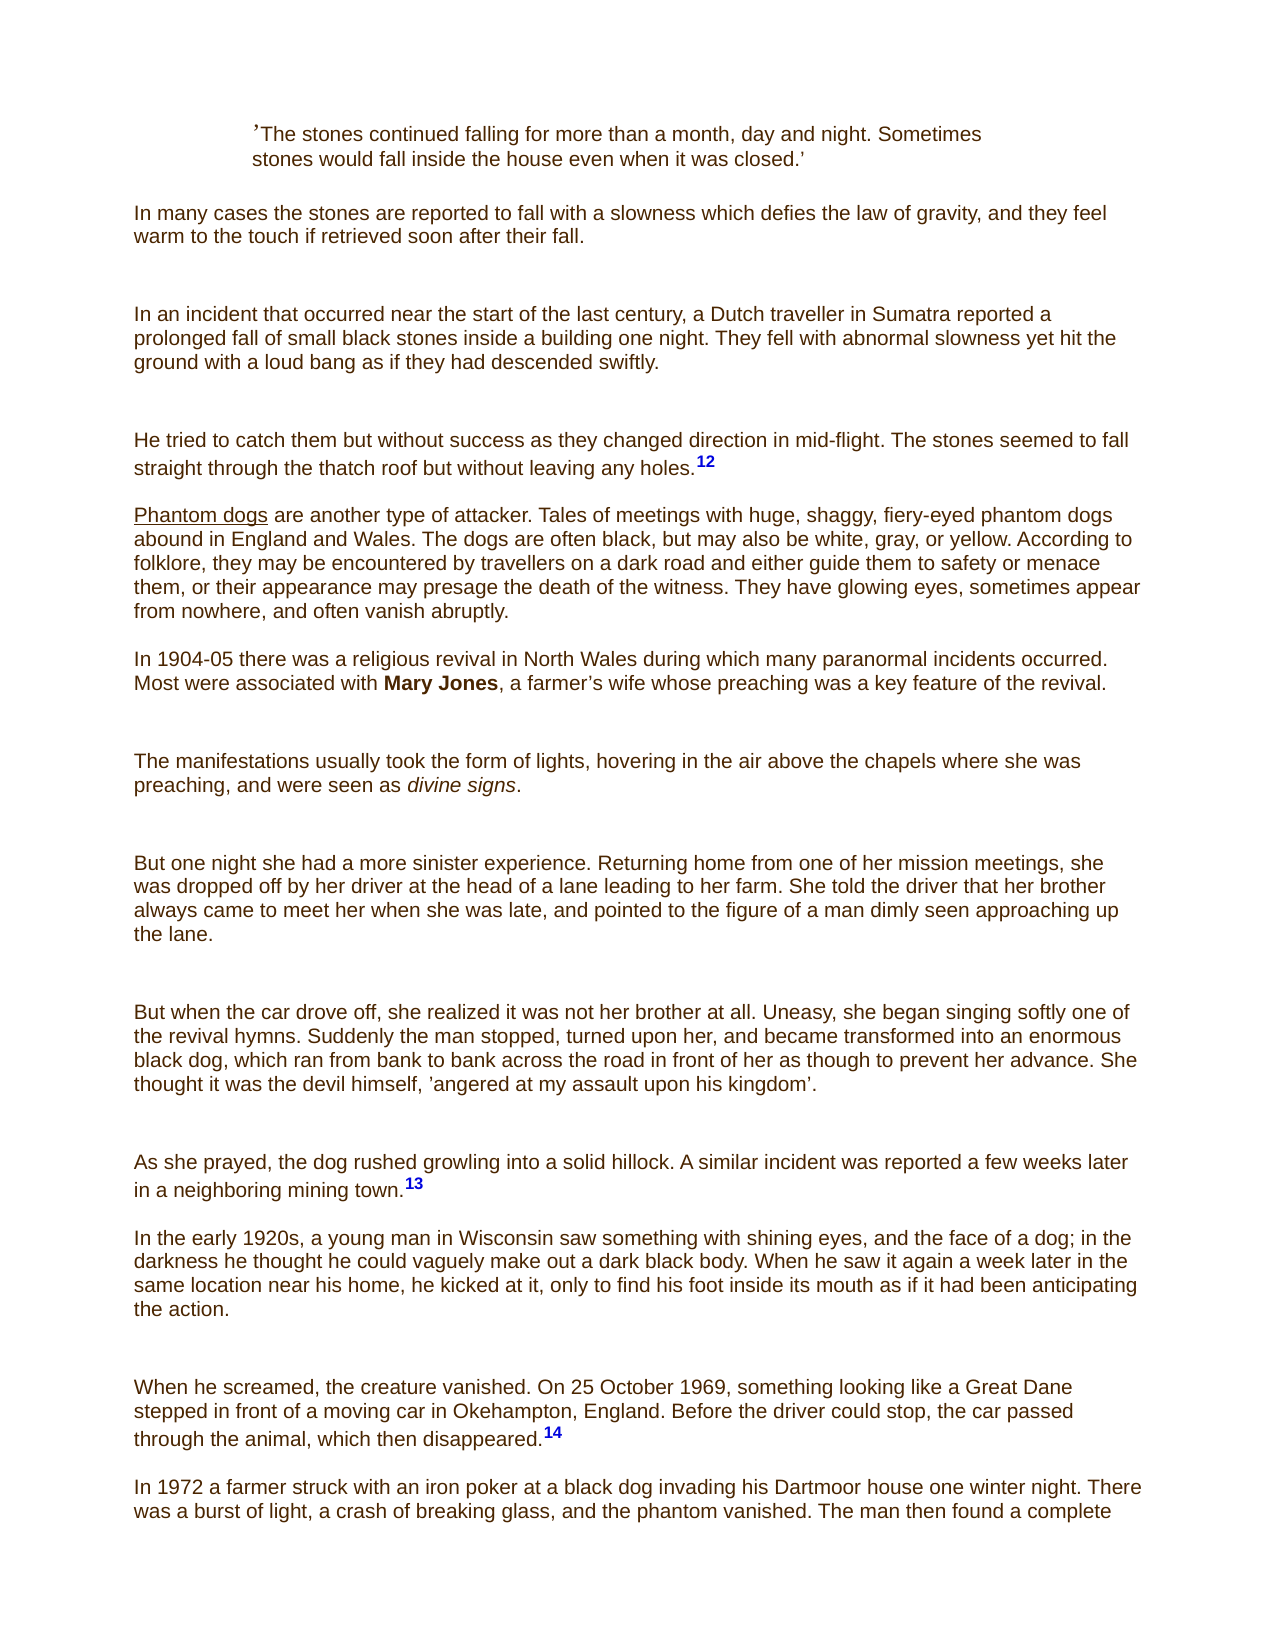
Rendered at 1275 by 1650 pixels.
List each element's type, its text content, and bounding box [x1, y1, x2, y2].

text But when the car drove off, she realized it was not her brother at all. Uneasy, she began singing softly one of the revival hymns. Suddenly the man stopped, turned upon her, and became transformed into an enormous black dog, which ran from bank to bank across the road in front of her as though to prevent her advance. She thought it was the devil himself, ’angered at my assault upon his kingdom’. [134, 1000, 1147, 1096]
text In many cases the stones are reported to fall with a slowness which defies the law of gravity, and they feel warm to the touch if retrieved soon after their fall. [134, 200, 1147, 248]
text He tried to catch them but without success as they changed direction in mid-flight. The stones seemed to fall straight through the thatch roof but without leaving any holes.12 Phantom dogs are another type of attacker. Tales of meetings with huge, shaggy, fiery-eyed phantom dogs abound in England and Wales. The dogs are often black, but may also be white, gray, or yellow. According to folklore, they may be encountered by travellers on a dark road and either guide them to safety or menace them, or their appearance may presage the death of the witness. They have glowing eyes, sometimes appear from nowhere, and often vanish abruptly. In 1904-05 there was a religious revival in North Wales during which many paranormal incidents occurred. Most were associated with Mary Jones, a farmer’s wife whose preaching was a key feature of the revival. [134, 428, 1147, 695]
text But one night she had a more sinister experience. Returning home from one of her mission meetings, she was dropped off by her driver at the head of a lane leading to her farm. She told the driver that her brother always came to meet her when she was late, and pointed to the figure of a man dimly seen approaching up the lane. [134, 850, 1147, 946]
text ’The stones continued falling for more than a month, day and night. Sometimes stones would fall inside the house even when it was closed.’ [252, 118, 1029, 171]
text When he screamed, the creature vanished. On 25 October 1969, something looking like a Great Dane stepped in front of a moving car in Okehampton, England. Before the driver could stop, the car passed through the animal, which then disappeared.14 In 1972 a farmer struck with an iron poker at a black dog invading his Dartmoor house one winter night. There was a burst of light, a crash of breaking glass, and the phantom vanished. The man then found a complete [134, 1375, 1147, 1522]
text As she prayed, the dog rushed growling into a solid hillock. A similar incident was reported a few weeks later in a neighboring mining town.13 In the early 1920s, a young man in Wisconsin saw something with shining eyes, and the face of a dog; in the darkness he thought he could vaguely make out a dark black body. When he saw it again a week later in the same location near his home, he kicked at it, only to find his foot inside its mouth as if it had been anticipating the action. [134, 1149, 1147, 1321]
text In an incident that occurred near the start of the last century, a Dutch traveller in Sumatra reported a prolonged fall of small black stones inside a building one night. They fell with abnormal slowness yet hit the ground with a loud bang as if they had descended swiftly. [134, 302, 1147, 374]
text The manifestations usually took the form of lights, hovering in the air above the chapels where she was preaching, and were seen as divine signs. [134, 749, 1147, 797]
